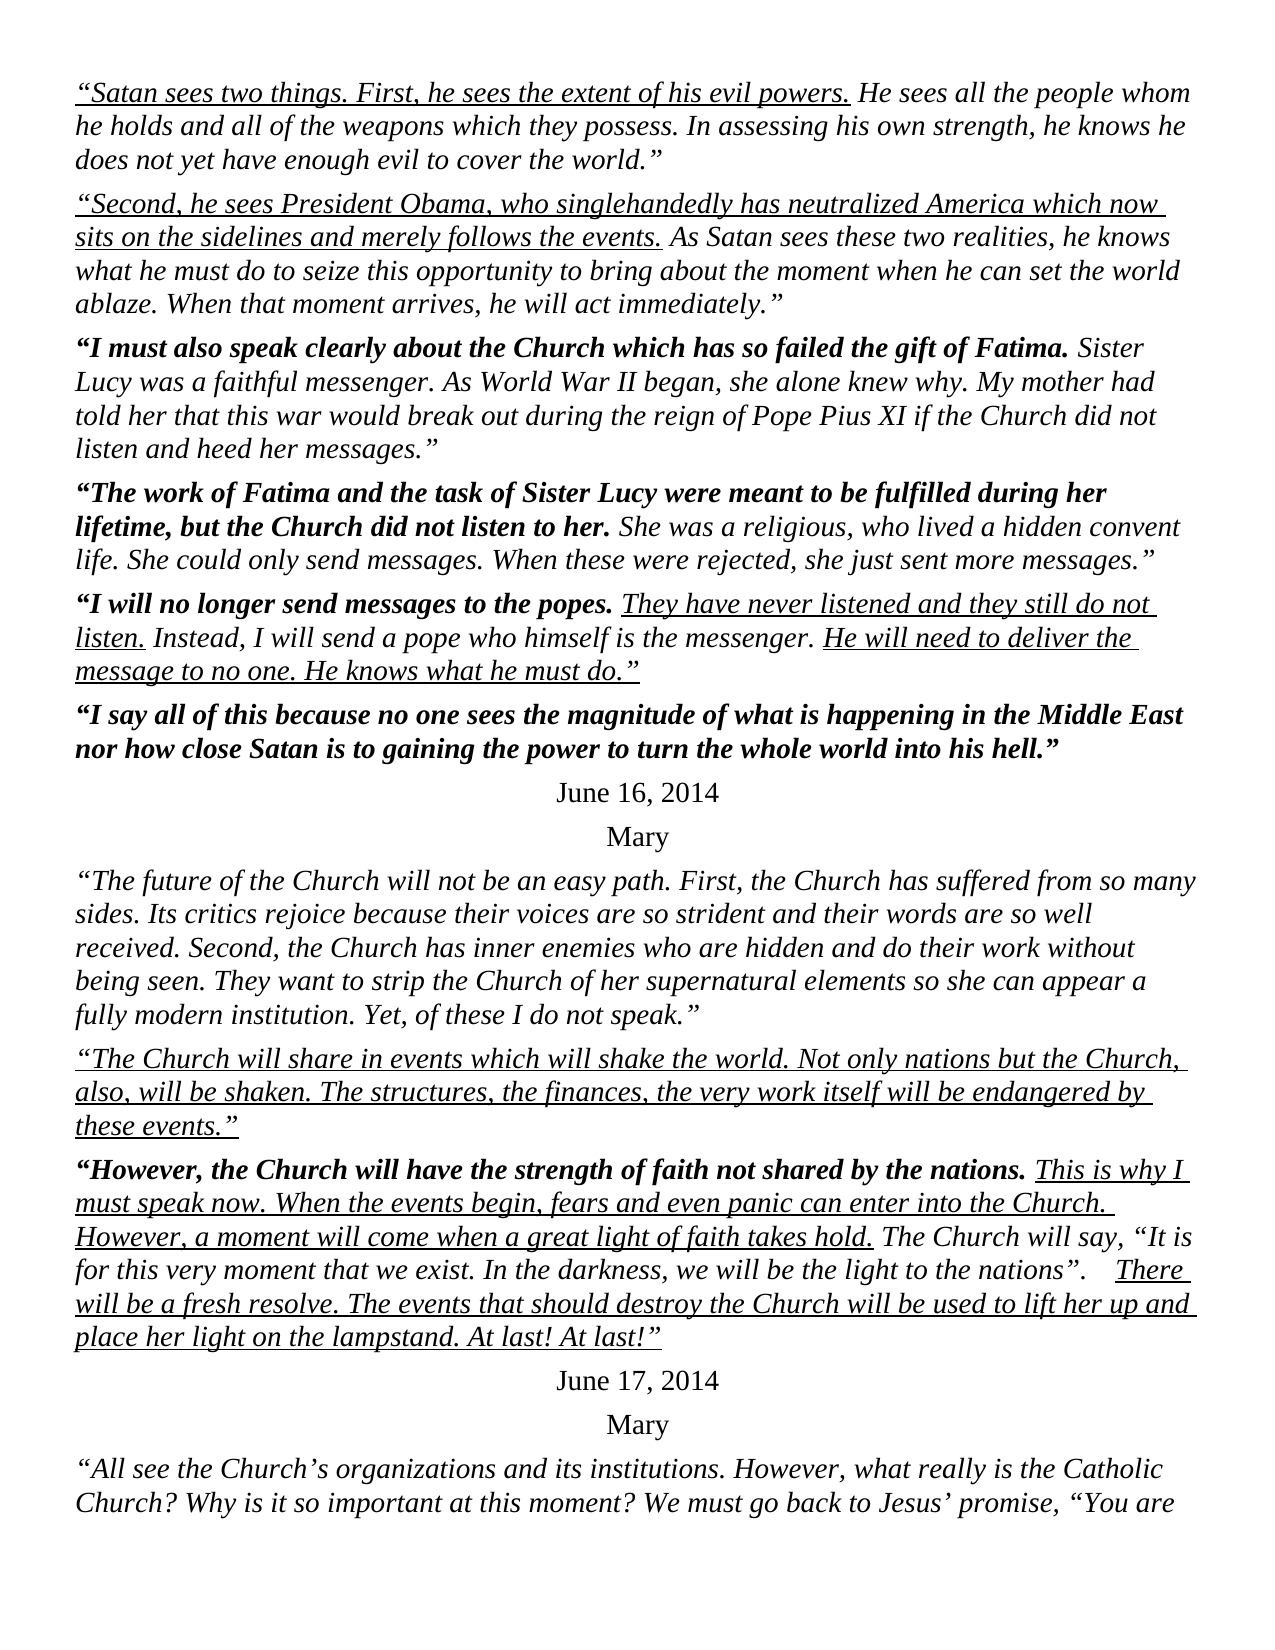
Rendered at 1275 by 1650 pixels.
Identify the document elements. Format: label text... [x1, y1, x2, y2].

text “Satan sees two things. First, he sees the extent of his evil powers. He sees all the people whom he holds and all of the weapons which they possess. In assessing his own strength, he knows he does not yet have enough evil to cover the world.” [75, 75, 1200, 176]
text “I say all of this because no one sees the magnitude of what is happening in the Middle East nor how close Satan is to gaining the power to turn the whole world into his hell.” [75, 697, 1200, 764]
text June 16, 2014 [75, 775, 1200, 808]
text “I will no longer send messages to the popes. They have never listened and they still do not listen. Instead, I will send a pope who himself is the messenger. He will need to deliver the message to no one. He knows what he must do.” [75, 586, 1200, 687]
text “The Church will share in events which will shake the world. Not only nations but the Church, also, will be shaken. The structures, the finances, the very work itself will be endangered by these events.” [75, 1041, 1200, 1141]
text “The future of the Church will not be an easy path. First, the Church has suffered from so many sides. Its critics rejoice because their voices are so strident and their words are so well received. Second, the Church has inner enemies who are hidden and do their work without being seen. They want to strip the Church of her supernatural elements so she can appear a fully modern institution. Yet, of these I do not speak.” [75, 863, 1200, 1030]
text “Second, he sees President Obama, who singlehandedly has neutralized America which now sits on the sidelines and merely follows the events. As Satan sees these two realities, he knows what he must do to seize this opportunity to bring about the moment when he can set the world ablaze. When that moment arrives, he will act immediately.” [75, 186, 1200, 320]
text Mary [75, 1407, 1200, 1441]
text Mary [75, 819, 1200, 852]
text “However, the Church will have the strength of faith not shared by the nations. This is why I must speak now. When the events begin, fears and even panic can enter into the Church. However, a moment will come when a great light of faith takes hold. The Church will say, “It is for this very moment that we exist. In the darkness, we will be the light to the nations”. There will be a fresh resolve. The events that should destroy the Church will be used to lift her up and place her light on the lampstand. At last! At last!” [75, 1152, 1200, 1353]
text “The work of Fatima and the task of Sister Lucy were meant to be fulfilled during her lifetime, but the Church did not listen to her. She was a religious, who lived a hidden convent life. She could only send messages. When these were rejected, she just sent more messages.” [75, 475, 1200, 576]
text “All see the Church’s organizations and its institutions. However, what really is the Catholic Church? Why is it so important at this moment? We must go back to Jesus’ promise, “You are [75, 1451, 1200, 1518]
text “I must also speak clearly about the Church which has so failed the gift of Fatima. Sister Lucy was a faithful messenger. As World War II began, she alone knew why. My mother had told her that this war would break out during the reign of Pope Pius XI if the Church did not listen and heed her messages.” [75, 331, 1200, 465]
text June 17, 2014 [75, 1363, 1200, 1397]
